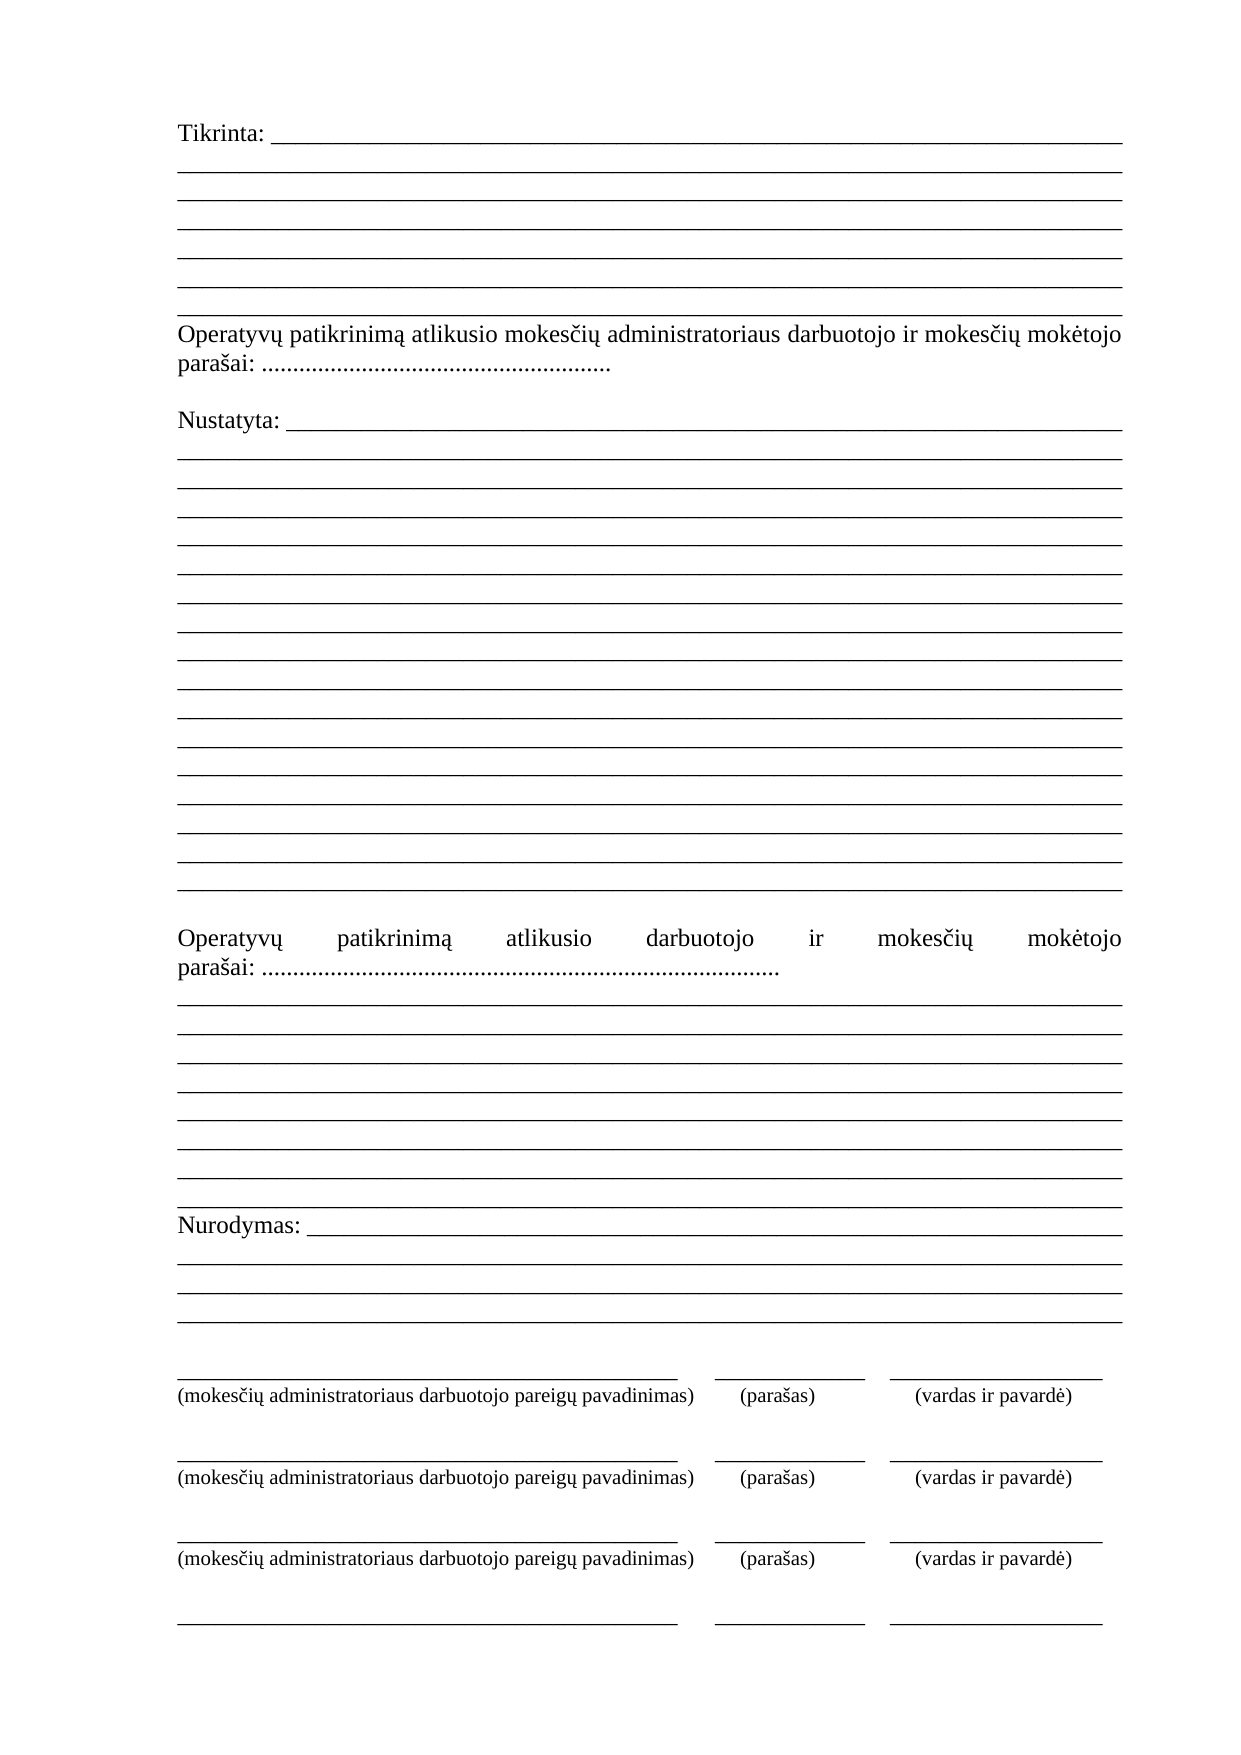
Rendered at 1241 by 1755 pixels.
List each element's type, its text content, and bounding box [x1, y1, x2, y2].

text _ [177, 664, 1122, 689]
text _ [177, 636, 1122, 660]
text _ [177, 1153, 1122, 1178]
text ________________________________________ ____________ _________________ [177, 1517, 1122, 1546]
text _ [177, 981, 1122, 1005]
text _ [177, 549, 1122, 574]
text _ [177, 1038, 1122, 1063]
text _ [177, 492, 1122, 517]
text ________________________________________ ____________ _________________ [177, 1436, 1122, 1465]
text ________________________________________ ____________ _________________ [177, 1354, 1122, 1383]
text _ [177, 176, 1122, 200]
text _ [177, 779, 1122, 804]
text _ [177, 837, 1122, 862]
text _ [177, 1239, 1122, 1264]
text _ [177, 1182, 1122, 1207]
text _ [177, 722, 1122, 747]
text ________________________________________ ____________ _________________ [177, 1599, 1122, 1628]
text Operatyvų patikrinimą atlikusio mokesčių administratoriaus darbuotojo ir mokesčių mokėtojo parašai: ........................................................ [177, 319, 1122, 377]
text _ [177, 578, 1122, 603]
text _ [177, 463, 1122, 488]
text _ [177, 521, 1122, 545]
text _ [177, 1124, 1122, 1149]
text _ [177, 866, 1122, 890]
text (mokesčių administratoriaus darbuotojo pareigų pavadinimas) (parašas) (vardas ir pavardė) [177, 1546, 1122, 1570]
text _ [177, 262, 1122, 287]
text _ [177, 147, 1122, 172]
text _ [177, 1009, 1122, 1034]
text Nurodymas: [177, 1211, 1122, 1239]
text _ [177, 1067, 1122, 1092]
text (mokesčių administratoriaus darbuotojo pareigų pavadinimas) (parašas) (vardas ir pavardė) [177, 1465, 1122, 1489]
text _ [177, 204, 1122, 229]
text _ [177, 693, 1122, 718]
text _ [177, 434, 1122, 459]
text _ [177, 1297, 1122, 1322]
text _ [177, 808, 1122, 833]
text _ [177, 751, 1122, 775]
text _ [177, 1268, 1122, 1293]
text Operatyvų patikrinimą atlikusio darbuotojo ir mokesčių mokėtojo parašai: ................................................................................... [177, 923, 1122, 981]
text _ [177, 233, 1122, 258]
text _ [177, 291, 1122, 315]
text (mokesčių administratoriaus darbuotojo pareigų pavadinimas) (parašas) (vardas ir pavardė) [177, 1383, 1122, 1407]
text _ [177, 607, 1122, 632]
text Nustatyta: [177, 406, 1122, 434]
text Tikrinta: [177, 118, 1122, 147]
text _ [177, 1096, 1122, 1120]
